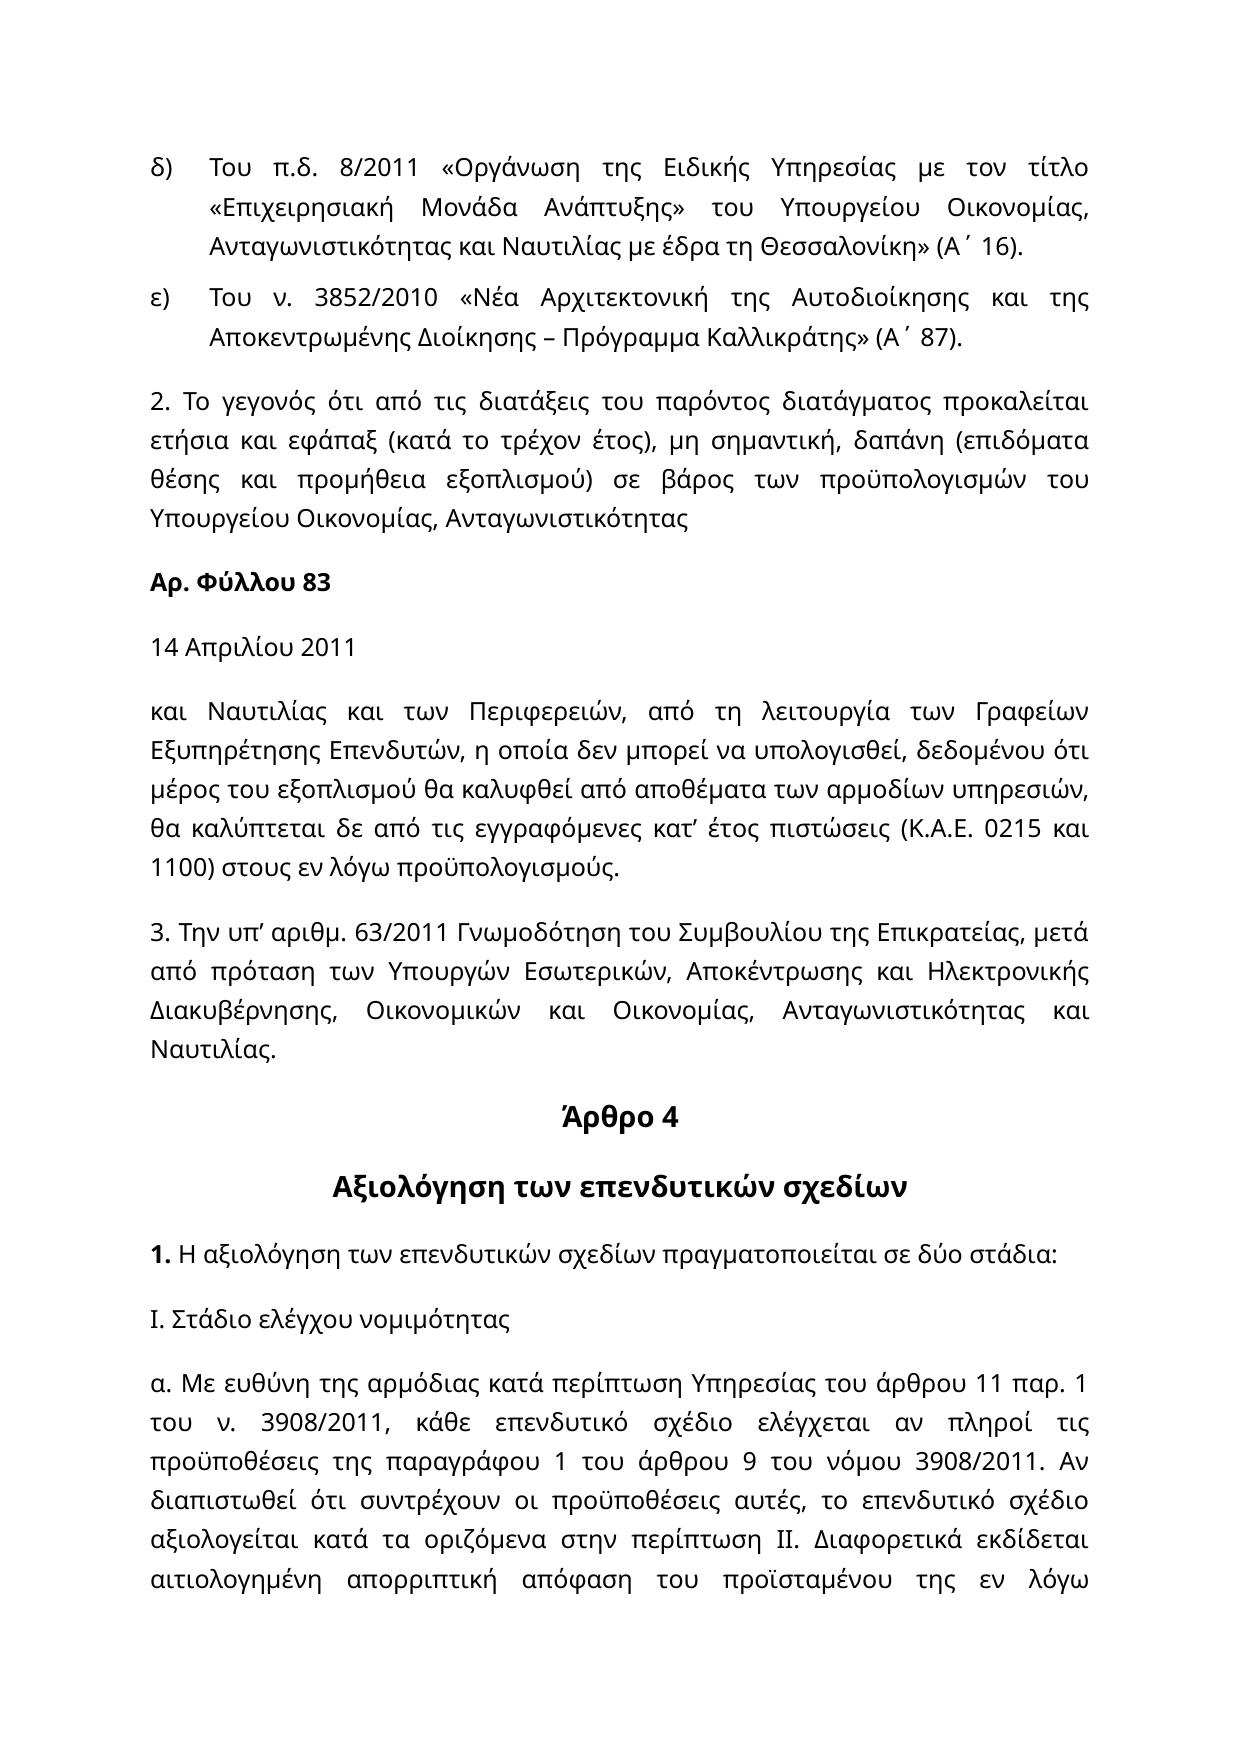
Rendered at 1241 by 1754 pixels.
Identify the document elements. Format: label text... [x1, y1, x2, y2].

text 3. Την υπ’ αριθμ. 63/2011 Γνωμοδότηση του Συμβουλίου της Επικρατείας, μετά από πρόταση των Υπουργών Εσωτερικών, Αποκέντρωσης και Ηλεκτρονικής Διακυβέρνησης, Οικονομικών και Οικονομίας, Ανταγωνιστικότητας και Ναυτιλίας. [150, 914, 1090, 1066]
list δ) Του π.δ. 8/2011 «Οργάνωση της Ειδικής Υπηρεσίας με τον τίτλο «Επιχειρησιακή Μονάδα Ανάπτυξης» του Υπουργείου Οικονομίας, Ανταγωνιστικότητας και Ναυτιλίας με έδρα τη Θεσσαλονίκη» (Α΄ 16). [150, 150, 1090, 262]
subtitle Άρθρο 4 [150, 1096, 1090, 1136]
subtitle Αξιολόγηση των επενδυτικών σχεδίων [150, 1166, 1090, 1206]
text Αρ. Φύλλου 83 [150, 565, 1090, 599]
text και Ναυτιλίας και των Περιφερειών, από τη λειτουργία των Γραφείων Εξυπηρέτησης Επενδυτών, η οποία δεν μπορεί να υπολογισθεί, δεδομένου ότι μέρος του εξοπλισμού θα καλυφθεί από αποθέματα των αρμοδίων υπηρεσιών, θα καλύπτεται δε από τις εγγραφόμενες κατ’ έτος πιστώσεις (K.A.E. 0215 και 1100) στους εν λόγω προϋπολογισμούς. [150, 693, 1090, 884]
text I. Στάδιο ελέγχου νομιμότητας [150, 1301, 1090, 1335]
text α. Με ευθύνη της αρμόδιας κατά περίπτωση Υπηρεσίας του άρθρου 11 παρ. 1 του ν. 3908/2011, κάθε επενδυτικό σχέδιο ελέγχεται αν πληροί τις προϋποθέσεις της παραγράφου 1 του άρθρου 9 του νόμου 3908/2011. Αν διαπιστωθεί ότι συντρέχουν οι προϋποθέσεις αυτές, το επενδυτικό σχέδιο αξιολογείται κατά τα οριζόμενα στην περίπτωση II. Διαφορετικά εκδίδεται αιτιολογημένη απορριπτική απόφαση του προϊσταμένου της εν λόγω [150, 1365, 1090, 1595]
list ε) Του ν. 3852/2010 «Νέα Αρχιτεκτονική της Αυτοδιοίκησης και της Αποκεντρωμένης Διοίκησης – Πρόγραμμα Καλλικράτης» (Α΄ 87). [150, 280, 1090, 353]
text 14 Απριλίου 2011 [150, 629, 1090, 663]
text 1. Η αξιολόγηση των επενδυτικών σχεδίων πραγματοποιείται σε δύο στάδια: [150, 1237, 1090, 1271]
text 2. Το γεγονός ότι από τις διατάξεις του παρόντος διατάγματος προκαλείται ετήσια και εφάπαξ (κατά το τρέχον έτος), μη σημαντική, δαπάνη (επιδόματα θέσης και προμήθεια εξοπλισμού) σε βάρος των προϋπολογισμών του Υπουργείου Οικονομίας, Ανταγωνιστικότητας [150, 383, 1090, 535]
